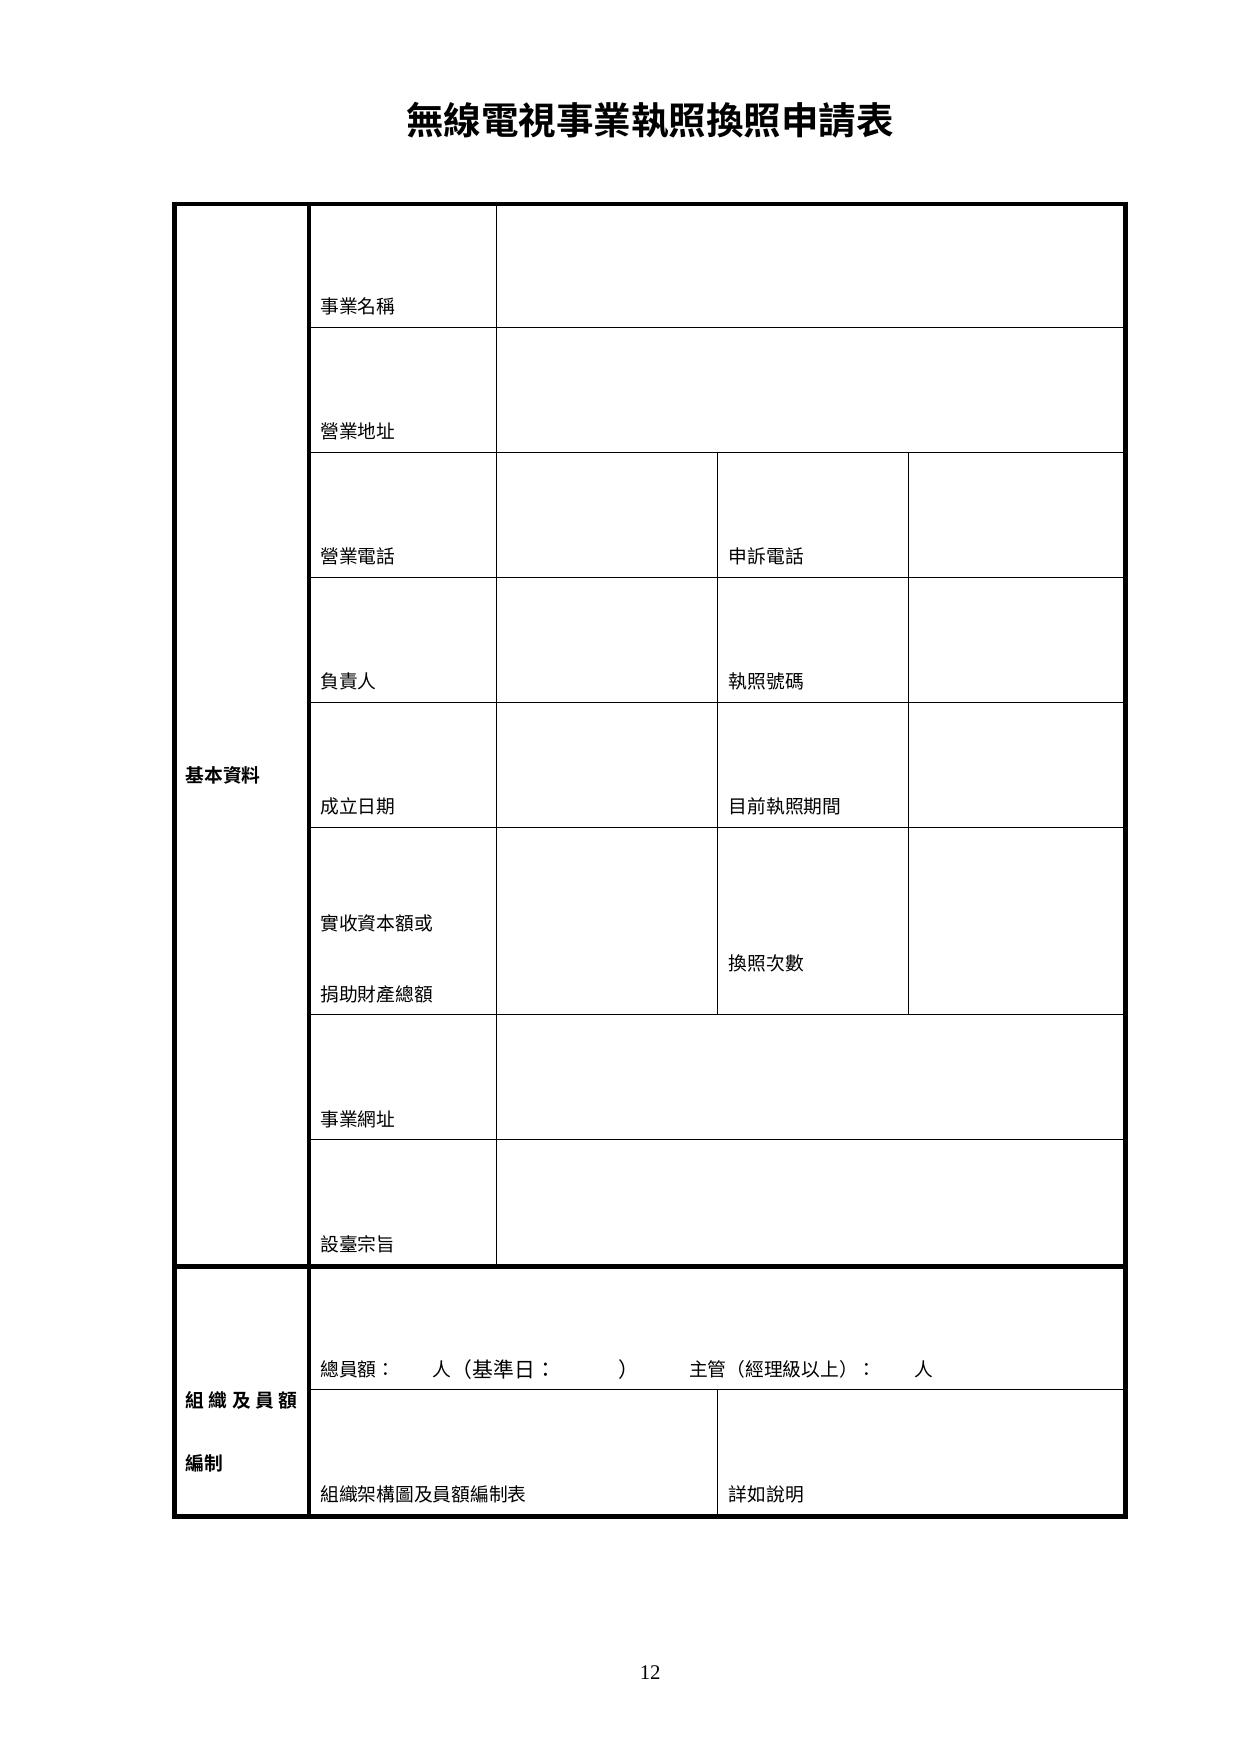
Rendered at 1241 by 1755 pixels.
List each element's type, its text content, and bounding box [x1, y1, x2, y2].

table_cell [909, 828, 1123, 1014]
table_cell [497, 328, 1123, 452]
table_cell [497, 453, 717, 577]
table_cell [497, 703, 717, 827]
table_cell [909, 578, 1123, 702]
table_header 事業名稱 [311, 206, 496, 327]
table_cell 目前執照期間 [718, 703, 908, 827]
table_cell 組織架構圖及員額編制表 [311, 1390, 717, 1514]
table_cell [497, 1015, 1123, 1139]
table_cell [497, 1140, 1123, 1264]
table_cell 詳如說明 [718, 1390, 1123, 1514]
table_cell [909, 703, 1123, 827]
table_cell 負責人 [311, 578, 496, 702]
table_cell 營業電話 [311, 453, 496, 577]
table_cell 設臺宗旨 [311, 1140, 496, 1264]
table_cell [909, 453, 1123, 577]
table_cell [497, 578, 717, 702]
table_cell 成立日期 [311, 703, 496, 827]
text 無線電視事業執照換照申請表 [125, 77, 1175, 139]
table_cell 總員額： 人（基準日： ） 主管（經理級以上）： 人 [311, 1269, 1123, 1389]
table_cell [497, 828, 717, 1014]
table_header [497, 206, 1123, 327]
table_cell 營業地址 [311, 328, 496, 452]
table_header 基本資料 [177, 206, 307, 1264]
table_cell 換照次數 [718, 828, 908, 1014]
table_cell 組織及員額編制 [177, 1269, 307, 1514]
table_cell 申訴電話 [718, 453, 908, 577]
table_cell 實收資本額或 捐助財產總額 [311, 828, 496, 1014]
table_cell 執照號碼 [718, 578, 908, 702]
table_cell 事業網址 [311, 1015, 496, 1139]
